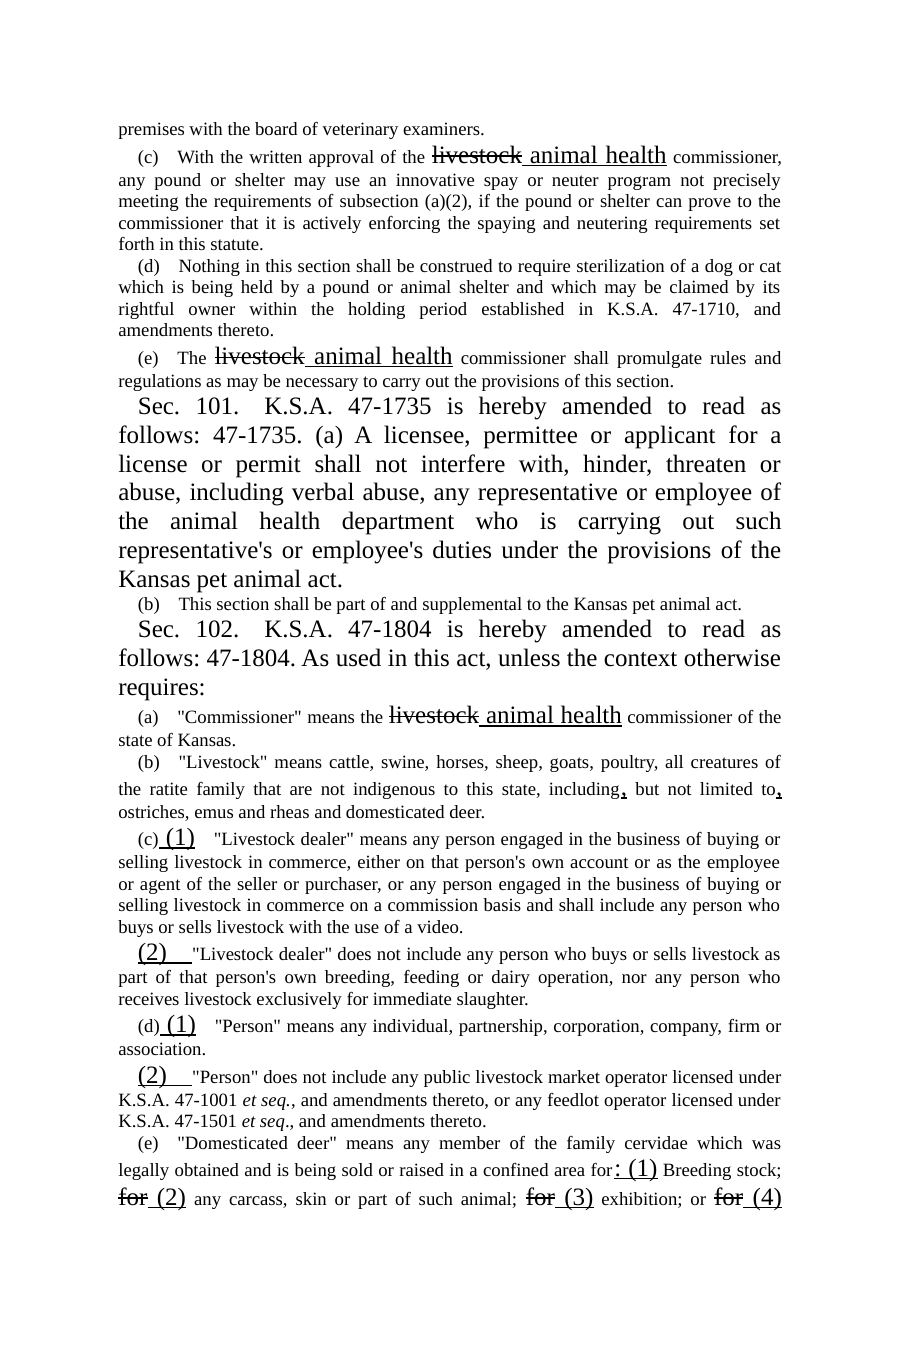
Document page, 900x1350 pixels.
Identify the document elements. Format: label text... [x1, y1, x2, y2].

text Sec. 101. K.S.A. 47-1735 is hereby amended to read as follows: 47-1735. (a) A licensee, permittee or applicant for a license or permit shall not interfere with, hinder, threaten or abuse, including verbal abuse, any representative or employee of the animal health department who is carrying out such representative's or employee's duties under the provisions of the Kansas pet animal act. [118, 391, 782, 592]
text (e) The livestock animal health commissioner shall promulgate rules and regulations as may be necessary to carry out the provisions of this section. [118, 341, 782, 391]
text (e) "Domesticated deer" means any member of the family cervidae which was legally obtained and is being sold or raised in a confined area for: (1) Breeding stock; for (2) any carcass, skin or part of such animal; for (3) exhibition; or for (4) [118, 1132, 782, 1211]
text Sec. 102. K.S.A. 47-1804 is hereby amended to read as follows: 47-1804. As used in this act, unless the context otherwise requires: [118, 614, 782, 700]
text (a) "Commissioner" means the livestock animal health commissioner of the state of Kansas. [118, 700, 782, 751]
text (b) This section shall be part of and supplemental to the Kansas pet animal act. [118, 592, 782, 614]
text (2) "Person" does not include any public livestock market operator licensed under K.S.A. 47-1001 et seq., and amendments thereto, or any feedlot operator licensed under K.S.A. 47-1501 et seq., and amendments thereto. [118, 1060, 782, 1132]
text premises with the board of veterinary examiners. [118, 118, 782, 140]
text (2) "Livestock dealer" does not include any person who buys or sells livestock as part of that person's own breeding, feeding or dairy operation, nor any person who receives livestock exclusively for immediate slaughter. [118, 937, 782, 1009]
text (c) With the written approval of the livestock animal health commissioner, any pound or shelter may use an innovative spay or neuter program not precisely meeting the requirements of subsection (a)(2), if the pound or shelter can prove to the commissioner that it is actively enforcing the spaying and neutering requirements set forth in this statute. [118, 140, 782, 255]
text (d) (1) "Person" means any individual, partnership, corporation, company, firm or association. [118, 1009, 782, 1060]
text (b) "Livestock" means cattle, swine, horses, sheep, goats, poultry, all creatures of the ratite family that are not indigenous to this state, including, but not limited to, ostriches, emus and rheas and domesticated deer. [118, 751, 782, 822]
text (c) (1) "Livestock dealer" means any person engaged in the business of buying or selling livestock in commerce, either on that person's own account or as the employee or agent of the seller or purchaser, or any person engaged in the business of buying or selling livestock in commerce on a commission basis and shall include any person who buys or sells livestock with the use of a video. [118, 822, 782, 937]
text (d) Nothing in this section shall be construed to require sterilization of a dog or cat which is being held by a pound or animal shelter and which may be claimed by its rightful owner within the holding period established in K.S.A. 47-1710, and amendments thereto. [118, 255, 782, 341]
